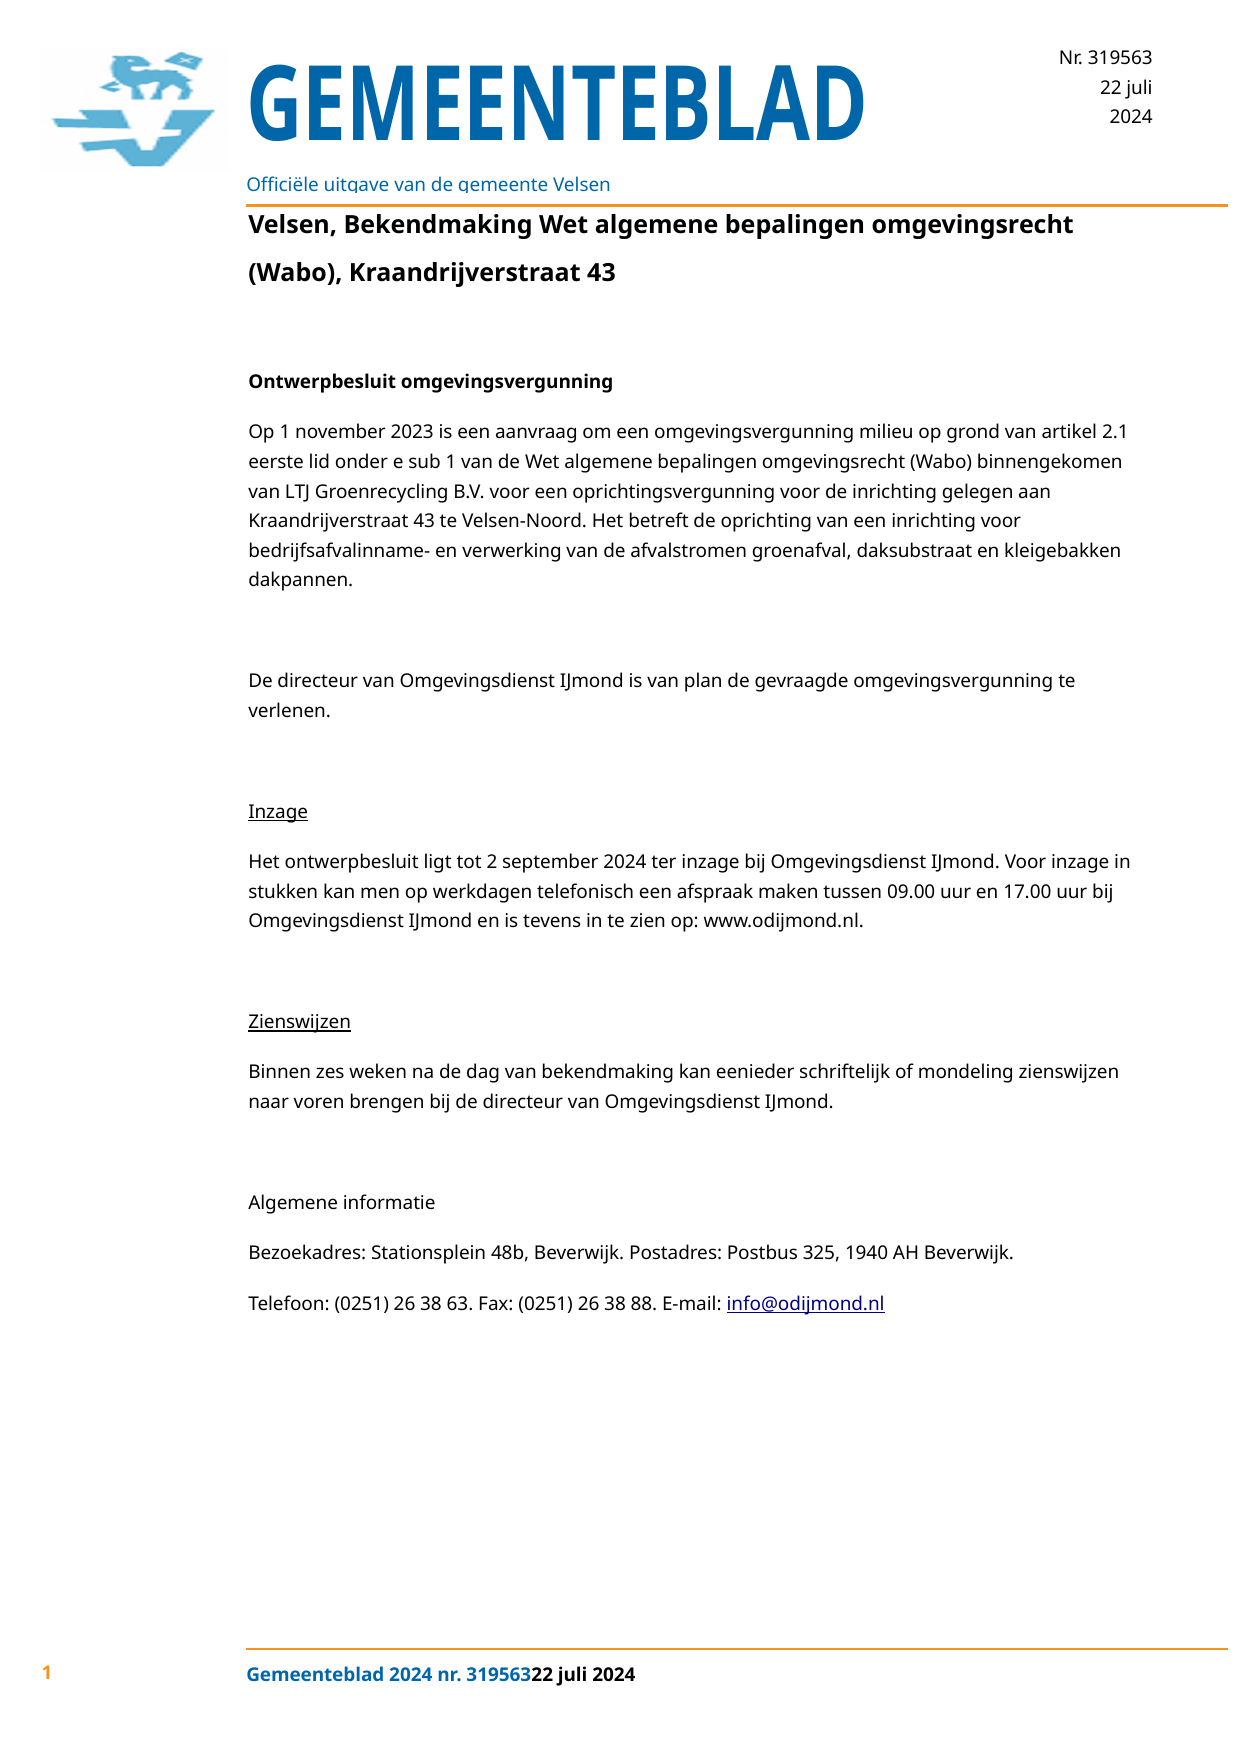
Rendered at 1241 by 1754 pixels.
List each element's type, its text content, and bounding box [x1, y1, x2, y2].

text De directeur van Omgevingsdienst IJmond is van plan de gevraagde omgevingsvergunning te verlenen. [248, 667, 1152, 723]
picture [41, 47, 231, 172]
text Ontwerpbesluit omgevingsvergunning [248, 368, 1152, 394]
text Zienswijzen [248, 1008, 1152, 1034]
text Het ontwerpbesluit ligt tot 2 september 2024 ter inzage bij Omgevingsdienst IJmond. Voor inzage in stukken kan men op werkdagen telefonisch een afspraak maken tussen 09.00 uur en 17.00 uur bij Omgevingsdienst IJmond en is tevens in te zien op: www.odijmond.nl. [248, 848, 1152, 933]
text Telefoon: (0251) 26 38 63. Fax: (0251) 26 38 88. E-mail: info@odijmond.nl [248, 1290, 1152, 1316]
text Inzage [248, 798, 1152, 824]
text Velsen, Bekendmaking Wet algemene bepalingen omgevingsrecht (Wabo), Kraandrijverstraat 43 [248, 207, 1152, 288]
text Bezoekadres: Stationsplein 48b, Beverwijk. Postadres: Postbus 325, 1940 AH Beverwijk. [248, 1239, 1152, 1265]
text Binnen zes weken na de dag van bekendmaking kan eenieder schriftelijk of mondeling zienswijzen naar voren brengen bij de directeur van Omgevingsdienst IJmond. [248, 1059, 1152, 1114]
text Algemene informatie [248, 1189, 1152, 1215]
text Op 1 november 2023 is een aanvraag om een omgevingsvergunning milieu op grond van artikel 2.1 eerste lid onder e sub 1 van de Wet algemene bepalingen omgevingsrecht (Wabo) binnengekomen van LTJ Groenrecycling B.V. voor een oprichtingsvergunning voor de inrichting gelegen aan Kraandrijverstraat 43 te Velsen-Noord. Het betreft de oprichting van een inrichting voor bedrijfsafvalinname- en verwerking van de afvalstromen groenafval, daksubstraat en kleigebakken dakpannen. [248, 419, 1152, 592]
